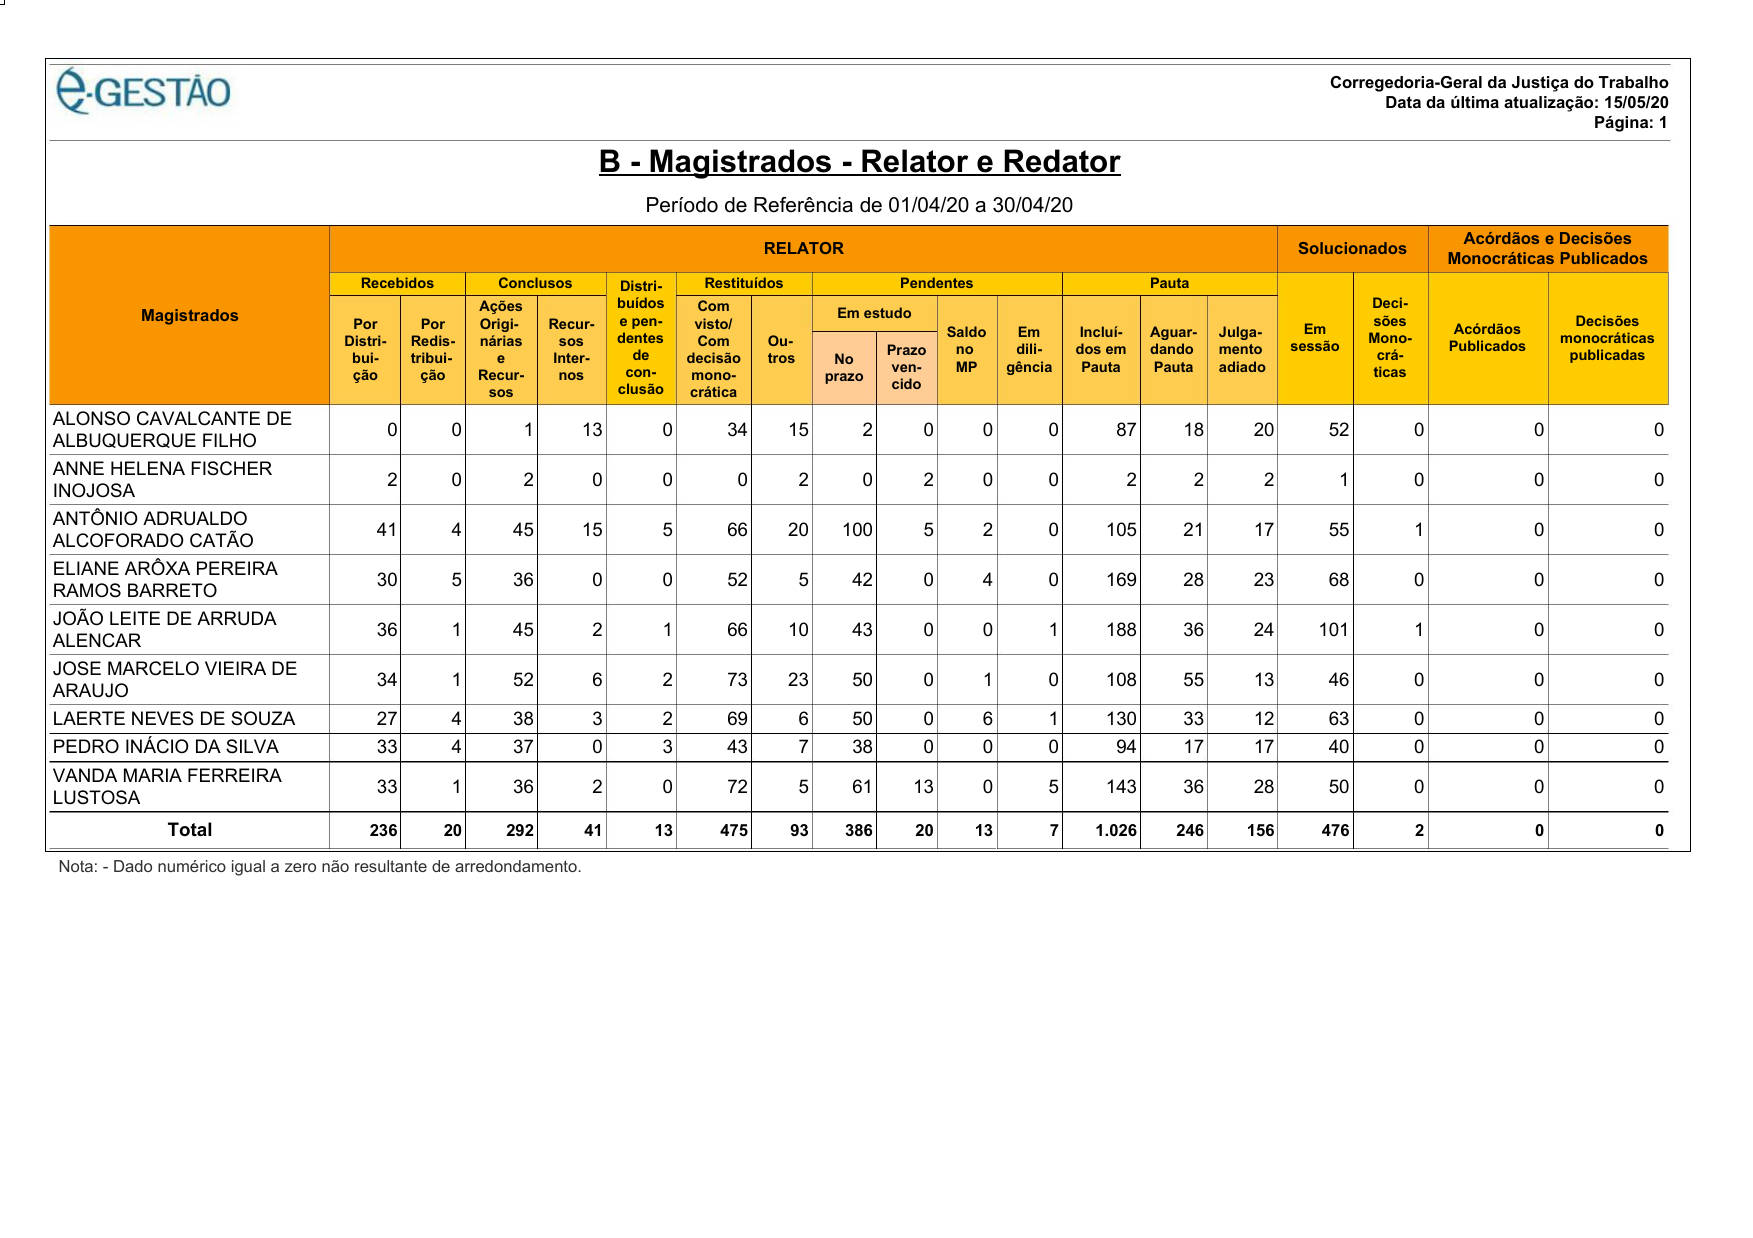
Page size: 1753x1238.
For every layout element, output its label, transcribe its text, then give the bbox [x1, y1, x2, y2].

text tribui- [411, 351, 477, 367]
text 23 [1253, 569, 1299, 590]
text 5 [451, 569, 487, 590]
text 0 [1534, 669, 1569, 690]
text 2 [923, 469, 959, 490]
text 108 [1106, 669, 1162, 690]
text 13 [913, 776, 959, 797]
text 12 [1253, 709, 1299, 729]
text 27 [377, 709, 422, 729]
text 13 [582, 419, 627, 440]
text Em [1303, 322, 1362, 338]
text 15 [582, 519, 627, 540]
text 1 [1414, 619, 1449, 640]
text de [632, 347, 687, 364]
text B - Magistrados - Relator e Redator [598, 144, 1146, 179]
text RAMOS BARRETO [53, 580, 303, 601]
text 0 [1414, 669, 1449, 690]
text Por [421, 316, 477, 332]
text monocráticas [1560, 330, 1677, 347]
text mento [1219, 342, 1288, 358]
text 0 [451, 419, 487, 440]
text Conclusos [498, 276, 594, 292]
text 105 [1106, 519, 1162, 540]
text adiado [1219, 359, 1288, 375]
text Publicados [1448, 339, 1548, 355]
text Deci- [1372, 296, 1434, 312]
text 0 [1048, 469, 1084, 490]
text 0 [1654, 619, 1689, 640]
text 55 [1328, 519, 1374, 540]
text ARAUJO [53, 680, 322, 701]
text Data da última atualização: 15/05/20 [1385, 93, 1694, 112]
text Incluí- [1079, 325, 1148, 341]
text 0 [1654, 469, 1689, 490]
text 0 [1414, 776, 1449, 797]
text Pauta [1150, 276, 1211, 292]
text 0 [1048, 519, 1084, 540]
text 43 [727, 737, 773, 758]
text 169 [1106, 569, 1162, 590]
text Aguar- [1150, 325, 1219, 341]
text Com [697, 299, 754, 315]
text crática [690, 385, 762, 401]
text 0 [1534, 419, 1569, 440]
text Decisões [1575, 313, 1677, 329]
text 1 [451, 619, 487, 640]
text 4 [451, 519, 487, 540]
text Acórdãos [1454, 322, 1548, 338]
text 188 [1106, 619, 1162, 640]
text 0 [1048, 419, 1084, 440]
text 4 [451, 709, 487, 729]
text 28 [1183, 569, 1229, 590]
text 50 [852, 669, 898, 690]
text 2 [1264, 469, 1299, 490]
text 36 [1183, 619, 1229, 640]
text 0 [737, 469, 773, 490]
text ção [420, 368, 477, 384]
text 7 [798, 737, 834, 758]
text 24 [1253, 619, 1299, 640]
text Nota: - Dado numérico igual a zero não resultante de arredondamento. [58, 857, 607, 876]
text 13 [974, 822, 1018, 840]
text Monocráticas Publicados [1447, 250, 1673, 268]
text visto/ [694, 316, 754, 332]
text sos [559, 333, 616, 350]
text 42 [852, 569, 898, 590]
text 0 [1048, 569, 1084, 590]
text 73 [727, 669, 773, 690]
text Saldo [947, 325, 1008, 341]
text 1 [523, 419, 559, 440]
text 3 [662, 737, 698, 758]
text 52 [513, 669, 559, 690]
text LUSTOSA [53, 787, 307, 808]
text 17 [1253, 519, 1299, 540]
text 17 [1183, 737, 1229, 758]
text 292 [506, 822, 559, 840]
text MP [956, 359, 999, 375]
text JOSE MARCELO VIEIRA DE [53, 658, 322, 679]
text 0 [983, 419, 1018, 440]
text 55 [1183, 669, 1229, 690]
text 87 [1116, 419, 1162, 440]
text 0 [1414, 709, 1449, 729]
text 0 [592, 569, 627, 590]
text PEDRO INÁCIO DA SILVA [53, 737, 320, 758]
text gência [1006, 359, 1074, 375]
text Distri- [344, 333, 408, 350]
text 46 [1328, 669, 1374, 690]
text 66 [727, 619, 773, 640]
text 0 [1655, 822, 1689, 840]
text 2 [798, 469, 834, 490]
text dando [1150, 342, 1219, 358]
text 0 [1414, 419, 1449, 440]
text 20 [1253, 419, 1299, 440]
text 1 [1414, 519, 1449, 540]
text 156 [1247, 822, 1299, 840]
text 6 [592, 669, 627, 690]
text 2 [662, 669, 698, 690]
text Recur- [478, 368, 546, 384]
text 2 [983, 519, 1018, 540]
text 0 [1534, 569, 1569, 590]
text 4 [451, 737, 487, 758]
text 5 [798, 776, 834, 797]
text Origi- [479, 316, 544, 332]
text sos [488, 385, 546, 401]
text 38 [852, 737, 898, 758]
text Acórdãos e Decisões [1463, 229, 1673, 248]
text 100 [842, 519, 898, 540]
text 0 [1534, 709, 1569, 729]
text 143 [1106, 776, 1162, 797]
text 2 [523, 469, 559, 490]
text 21 [1183, 519, 1229, 540]
text Solucionados [1298, 239, 1432, 258]
text tros [768, 351, 817, 367]
text 1 [451, 776, 487, 797]
text e pen- [619, 313, 687, 329]
text 0 [1534, 737, 1569, 758]
text 5 [923, 519, 959, 540]
text con- [625, 365, 686, 381]
text 0 [1654, 669, 1689, 690]
text sões [1373, 313, 1434, 329]
text 0 [451, 469, 487, 490]
text ANTÔNIO ADRUALDO [53, 508, 279, 529]
text 20 [443, 822, 487, 840]
text 20 [788, 519, 834, 540]
text 1 [451, 669, 487, 690]
text 1.026 [1095, 822, 1162, 840]
text 45 [513, 519, 559, 540]
text nárias [479, 333, 544, 350]
text 0 [983, 776, 1018, 797]
text ALONSO CAVALCANTE DE [53, 408, 317, 429]
text INOJOSA [53, 480, 297, 501]
text 43 [852, 619, 898, 640]
text 0 [1414, 469, 1449, 490]
text 66 [727, 519, 773, 540]
text 40 [1328, 737, 1374, 758]
text 0 [1654, 776, 1689, 797]
text 34 [727, 419, 773, 440]
text e [497, 351, 544, 367]
text 5 [798, 569, 834, 590]
text 34 [377, 669, 422, 690]
text 0 [983, 619, 1018, 640]
text 61 [852, 776, 898, 797]
text No [834, 351, 885, 368]
text LAERTE NEVES DE SOUZA [53, 709, 320, 729]
text prazo [824, 368, 885, 385]
text 52 [727, 569, 773, 590]
text 4 [983, 569, 1018, 590]
text 0 [1414, 569, 1449, 590]
text 0 [1654, 569, 1689, 590]
text Por [353, 316, 399, 332]
text 36 [1183, 776, 1229, 797]
text 0 [923, 737, 959, 758]
text Ações [479, 299, 594, 315]
text 6 [983, 709, 1018, 729]
text cido [891, 377, 948, 393]
text 0 [1534, 619, 1569, 640]
text 0 [1534, 776, 1569, 797]
text 2 [662, 709, 698, 729]
text Com [697, 333, 762, 350]
text no [956, 342, 999, 358]
text 93 [790, 822, 834, 840]
text JOÃO LEITE DE ARRUDA [53, 608, 302, 629]
text 0 [923, 669, 959, 690]
text 72 [727, 776, 773, 797]
text 2 [1193, 469, 1229, 490]
text 69 [727, 709, 773, 729]
text 15 [788, 419, 834, 440]
text 246 [1176, 822, 1229, 840]
text 101 [1318, 619, 1374, 640]
text 0 [592, 469, 627, 490]
picture [46, 59, 1690, 851]
text dos em [1075, 342, 1148, 358]
text ticas [1373, 365, 1428, 381]
text crá- [1377, 347, 1434, 364]
text Distri- [620, 279, 687, 295]
text 0 [1534, 519, 1569, 540]
text 63 [1328, 709, 1374, 729]
text Pauta [1154, 359, 1219, 375]
text Pendentes [900, 276, 996, 292]
text nos [558, 368, 616, 384]
text 0 [983, 469, 1018, 490]
text 0 [983, 737, 1018, 758]
text Redis- [411, 333, 477, 350]
text 2 [592, 776, 627, 797]
text publicadas [1569, 347, 1677, 364]
text 18 [1183, 419, 1229, 440]
text 38 [513, 709, 559, 729]
text 0 [923, 709, 959, 729]
text ção [353, 368, 400, 384]
text 0 [1654, 709, 1689, 729]
text 1 [983, 669, 1018, 690]
text 20 [915, 822, 959, 840]
text 5 [1048, 776, 1084, 797]
text dili- [1016, 342, 1074, 358]
text 0 [923, 419, 959, 440]
text 130 [1106, 709, 1162, 729]
text 0 [1414, 737, 1449, 758]
text Período de Referência de 01/04/20 a 30/04/20 [645, 194, 1146, 218]
text 3 [592, 709, 627, 729]
text 476 [1322, 822, 1374, 840]
text Mono- [1368, 330, 1434, 346]
text 94 [1116, 737, 1162, 758]
text 13 [1253, 669, 1299, 690]
text 386 [845, 822, 898, 840]
text 0 [387, 419, 422, 440]
text Em estudo [837, 305, 996, 321]
text 2 [592, 619, 627, 640]
text dentes [617, 330, 687, 346]
text 13 [654, 822, 698, 840]
text 0 [862, 469, 898, 490]
text Pauta [1081, 359, 1148, 375]
text 0 [662, 419, 698, 440]
text mono- [691, 368, 762, 384]
text 1 [662, 619, 698, 640]
text 0 [662, 469, 698, 490]
text 37 [513, 737, 559, 758]
text ANNE HELENA FISCHER [53, 458, 297, 479]
text Ou- [768, 333, 817, 350]
text 0 [662, 569, 698, 590]
text 0 [592, 737, 627, 758]
text 1 [1048, 709, 1084, 729]
text Magistrados [141, 306, 264, 325]
text 236 [369, 822, 422, 840]
text Corregedoria-Geral da Justiça do Trabalho [1330, 73, 1694, 92]
text Recur- [548, 316, 616, 332]
text 33 [1183, 709, 1229, 729]
text 36 [513, 776, 559, 797]
text 23 [788, 669, 834, 690]
text RELATOR [763, 239, 1146, 258]
text 36 [513, 569, 559, 590]
text Prazo [887, 343, 948, 359]
text 2 [862, 419, 898, 440]
text bui- [352, 351, 408, 367]
text ELIANE ARÔXA PEREIRA [53, 558, 303, 579]
text 30 [377, 569, 422, 590]
text Inter- [553, 351, 616, 367]
text sessão [1290, 339, 1362, 355]
text clusão [618, 382, 686, 398]
text Recebidos [361, 276, 456, 292]
text Página: 1 [1594, 114, 1694, 132]
text 0 [662, 776, 698, 797]
text 17 [1253, 737, 1299, 758]
text 41 [584, 822, 628, 840]
text decisão [686, 351, 762, 367]
text Restituídos [704, 276, 806, 292]
text Total [167, 820, 237, 841]
text Julga- [1219, 325, 1288, 341]
text 68 [1328, 569, 1374, 590]
text Em [1018, 325, 1074, 341]
text 0 [1535, 822, 1569, 840]
text 0 [1654, 419, 1689, 440]
text 2 [1126, 469, 1162, 490]
text 52 [1328, 419, 1374, 440]
text 0 [1534, 469, 1569, 490]
text ALENCAR [53, 630, 302, 651]
text 41 [377, 519, 422, 540]
text ALCOFORADO CATÃO [53, 530, 279, 551]
text 33 [377, 737, 422, 758]
text 5 [662, 519, 698, 540]
text 0 [1654, 737, 1689, 758]
text 475 [720, 822, 773, 840]
text 50 [1328, 776, 1374, 797]
text buídos [617, 296, 687, 312]
text 0 [1048, 669, 1084, 690]
text 0 [923, 569, 959, 590]
text 1 [1048, 619, 1084, 640]
text 1 [1339, 469, 1374, 490]
text 0 [1048, 737, 1084, 758]
text 0 [923, 619, 959, 640]
text 28 [1253, 776, 1299, 797]
text 2 [1415, 822, 1449, 840]
text 2 [387, 469, 422, 490]
text 10 [788, 619, 834, 640]
text VANDA MARIA FERREIRA [53, 766, 307, 786]
text 50 [852, 709, 898, 729]
text 6 [798, 709, 834, 729]
text 7 [1049, 822, 1084, 840]
text 0 [1654, 519, 1689, 540]
text 36 [377, 619, 422, 640]
text ven- [891, 360, 948, 376]
text 45 [513, 619, 559, 640]
text 33 [377, 776, 422, 797]
text ALBUQUERQUE FILHO [53, 430, 317, 451]
